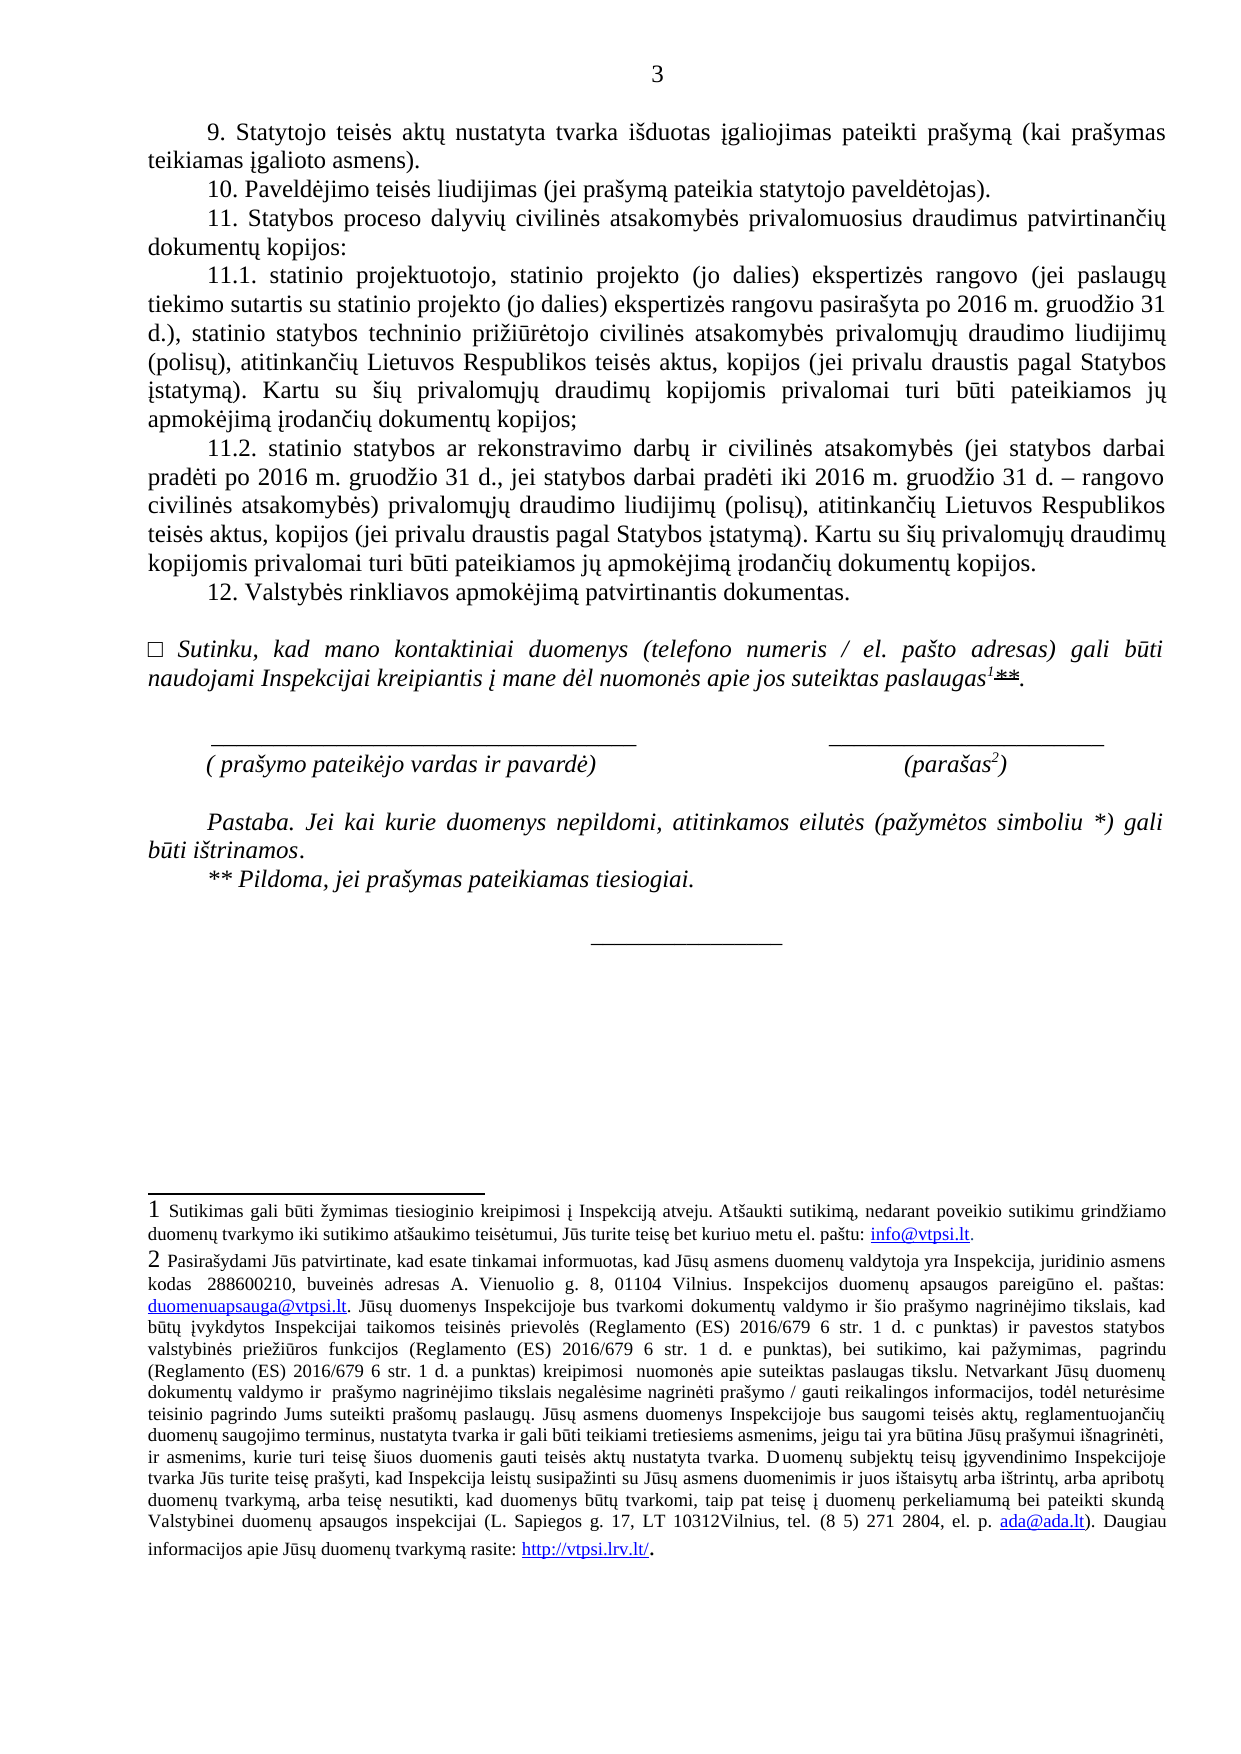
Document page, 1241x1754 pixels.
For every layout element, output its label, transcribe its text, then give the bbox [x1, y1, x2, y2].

text __________________________________ ______________________ [148, 720, 1167, 749]
text 11.1. statinio projektuotojo, statinio projekto (jo dalies) ekspertizės rangovo (jei paslaugų tiekimo sutartis su statinio projekto (jo dalies) ekspertizės rangovu pasirašyta po 2016 m. gruodžio 31 d.), statinio statybos techninio prižiūrėtojo civilinės atsakomybės privalomųjų draudimo liudijimų (polisų), atitinkančių Lietuvos Respublikos teisės aktus, kopijos (jei privalu draustis pagal Statybos įstatymą). Kartu su šių privalomųjų draudimų kopijomis privalomai turi būti pateikiamos jų apmokėjimą įrodančių dokumentų kopijos; [148, 260, 1167, 433]
text □ Sutinku, kad mano kontaktiniai duomenys (telefono numeris / el. pašto adresas) gali būti naudojami Inspekcijai kreipiantis į mane dėl nuomonės apie jos suteiktas paslaugas**. [148, 634, 1167, 692]
text ________________ [148, 920, 1167, 948]
text 9. Statytojo teisės aktų nustatyta tvarka išduotas įgaliojimas pateikti prašymą (kai prašymas teikiamas įgalioto asmens). [148, 117, 1167, 174]
text ( prašymo pateikėjo vardas ir pavardė) (parašas) [148, 749, 1167, 778]
text Sutikimas gali būti žymimas tiesioginio kreipimosi į Inspekciją atveju. Atšaukti sutikimą, nedarant poveikio sutikimu grindžiamo duomenų tvarkymo iki sutikimo atšaukimo teisėtumui, Jūs turite teisę bet kuriuo metu el. paštu: info@vtpsi.lt. [148, 1194, 1167, 1244]
text 10. Paveldėjimo teisės liudijimas (jei prašymą pateikia statytojo paveldėtojas). [148, 174, 1167, 203]
text 12. Valstybės rinkliavos apmokėjimą patvirtinantis dokumentas. [148, 577, 1167, 605]
text Pastaba. Jei kai kurie duomenys nepildomi, atitinkamos eilutės (pažymėtos simboliu *) gali būti ištrinamos. [148, 807, 1167, 864]
text 11. Statybos proceso dalyvių civilinės atsakomybės privalomuosius draudimus patvirtinančių dokumentų kopijos: [148, 203, 1167, 260]
text 11.2. statinio statybos ar rekonstravimo darbų ir civilinės atsakomybės (jei statybos darbai pradėti po 2016 m. gruodžio 31 d., jei statybos darbai pradėti iki 2016 m. gruodžio 31 d. – rangovo civilinės atsakomybės) privalomųjų draudimo liudijimų (polisų), atitinkančių Lietuvos Respublikos teisės aktus, kopijos (jei privalu draustis pagal Statybos įstatymą). Kartu su šių privalomųjų draudimų kopijomis privalomai turi būti pateikiamos jų apmokėjimą įrodančių dokumentų kopijos. [148, 433, 1167, 577]
text Pasirašydami Jūs patvirtinate, kad esate tinkamai informuotas, kad Jūsų asmens duomenų valdytoja yra Inspekcija, juridinio asmens kodas 288600210, buveinės adresas A. Vienuolio g. 8, 01104 Vilnius. Inspekcijos duomenų apsaugos pareigūno el. paštas: duomenuapsauga@vtpsi.lt. Jūsų duomenys Inspekcijoje bus tvarkomi dokumentų valdymo ir šio prašymo nagrinėjimo tikslais, kad būtų įvykdytos Inspekcijai taikomos teisinės prievolės (Reglamento (ES) 2016/679 6 str. 1 d. c punktas) ir pavestos statybos valstybinės priežiūros funkcijos (Reglamento (ES) 2016/679 6 str. 1 d. e punktas), bei sutikimo, kai pažymimas, pagrindu (Reglamento (ES) 2016/679 6 str. 1 d. a punktas) kreipimosi nuomonės apie suteiktas paslaugas tikslu. Netvarkant Jūsų duomenų dokumentų valdymo ir prašymo nagrinėjimo tikslais negalėsime nagrinėti prašymo / gauti reikalingos informacijos, todėl neturėsime teisinio pagrindo Jums suteikti prašomų paslaugų. Jūsų asmens duomenys Inspekcijoje bus saugomi teisės aktų, reglamentuojančių duomenų saugojimo terminus, nustatyta tvarka ir gali būti teikiami tretiesiems asmenims, jeigu tai yra būtina Jūsų prašymui išnagrinėti, ir asmenims, kurie turi teisę šiuos duomenis gauti teisės aktų nustatyta tvarka. Duomenų subjektų teisų įgyvendinimo Inspekcijoje tvarka Jūs turite teisę prašyti, kad Inspekcija leistų susipažinti su Jūsų asmens duomenimis ir juos ištaisytų arba ištrintų, arba apribotų duomenų tvarkymą, arba teisę nesutikti, kad duomenys būtų tvarkomi, taip pat teisę į duomenų perkeliamumą bei pateikti skundą Valstybinei duomenų apsaugos inspekcijai (L. Sapiegos g. 17, LT 10312Vilnius, tel. (8 5) 271 2804, el. p. ada@ada.lt). Daugiau informacijos apie Jūsų duomenų tvarkymą rasite: http://vtpsi.lrv.lt/. [148, 1244, 1167, 1561]
text ** Pildoma, jei prašymas pateikiamas tiesiogiai. [148, 864, 1167, 893]
